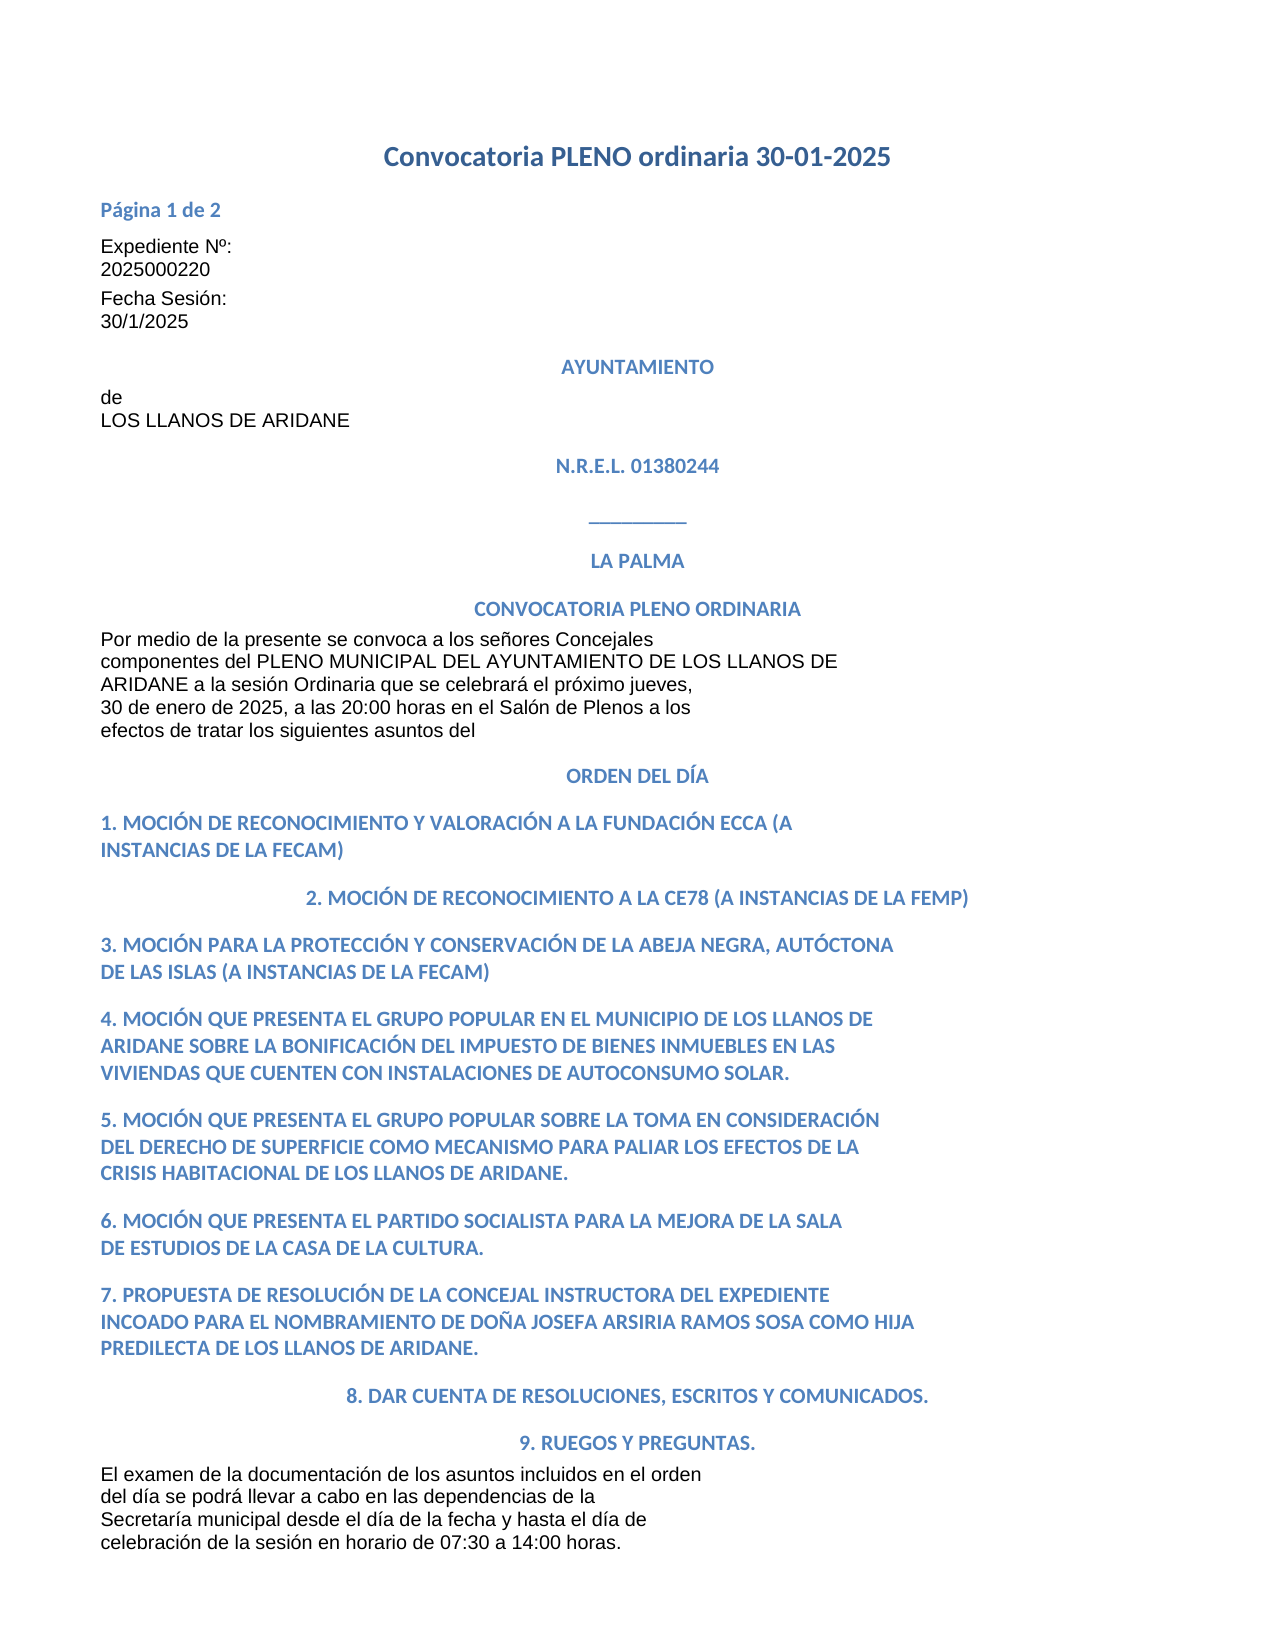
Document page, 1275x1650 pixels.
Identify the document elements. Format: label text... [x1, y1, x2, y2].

subtitle 2. MOCIÓN DE RECONOCIMIENTO A LA CE78 (A INSTANCIAS DE LA FEMP) [100, 884, 1174, 910]
text El examen de la documentación de los asuntos incluidos en el orden del día se podrá llevar a cabo en las dependencias de la Secretaría municipal desde el día de la fecha y hasta el día de celebración de la sesión en horario de 07:30 a 14:00 horas. [100, 1462, 1174, 1553]
subtitle LA PALMA [100, 547, 1174, 574]
subtitle 8. DAR CUENTA DE RESOLUCIONES, ESCRITOS Y COMUNICADOS. [100, 1382, 1174, 1409]
subtitle 3. MOCIÓN PARA LA PROTECCIÓN Y CONSERVACIÓN DE LA ABEJA NEGRA, AUTÓCTONA DE LAS ISLAS (A INSTANCIAS DE LA FECAM) [100, 931, 1174, 984]
subtitle 5. MOCIÓN QUE PRESENTA EL GRUPO POPULAR SOBRE LA TOMA EN CONSIDERACIÓN DEL DERECHO DE SUPERFICIE COMO MECANISMO PARA PALIAR LOS EFECTOS DE LA CRISIS HABITACIONAL DE LOS LLANOS DE ARIDANE. [100, 1106, 1174, 1186]
text Fecha Sesión: 30/1/2025 [100, 287, 1174, 332]
subtitle N.R.E.L. 01380244 [100, 452, 1174, 479]
subtitle AYUNTAMIENTO [100, 353, 1174, 380]
subtitle ORDEN DEL DÍA [100, 762, 1174, 789]
text Por medio de la presente se convoca a los señores Concejales componentes del PLENO MUNICIPAL DEL AYUNTAMIENTO DE LOS LLANOS DE ARIDANE a la sesión Ordinaria que se celebrará el próximo jueves, 30 de enero de 2025, a las 20:00 horas en el Salón de Plenos a los efectos de tratar los siguientes asuntos del [100, 628, 1174, 741]
subtitle 4. MOCIÓN QUE PRESENTA EL GRUPO POPULAR EN EL MUNICIPIO DE LOS LLANOS DE ARIDANE SOBRE LA BONIFICACIÓN DEL IMPUESTO DE BIENES INMUEBLES EN LAS VIVIENDAS QUE CUENTEN CON INSTALACIONES DE AUTOCONSUMO SOLAR. [100, 1005, 1174, 1085]
subtitle _________ [100, 500, 1174, 526]
subtitle Convocatoria PLENO ordinaria 30-01-2025 [100, 138, 1174, 174]
subtitle Página 1 de 2 [100, 196, 1174, 223]
subtitle 1. MOCIÓN DE RECONOCIMIENTO Y VALORACIÓN A LA FUNDACIÓN ECCA (A INSTANCIAS DE LA FECAM) [100, 809, 1174, 863]
subtitle 7. PROPUESTA DE RESOLUCIÓN DE LA CONCEJAL INSTRUCTORA DEL EXPEDIENTE INCOADO PARA EL NOMBRAMIENTO DE DOÑA JOSEFA ARSIRIA RAMOS SOSA COMO HIJA PREDILECTA DE LOS LLANOS DE ARIDANE. [100, 1281, 1174, 1361]
subtitle 9. RUEGOS Y PREGUNTAS. [100, 1429, 1174, 1456]
text de LOS LLANOS DE ARIDANE [100, 386, 1174, 431]
subtitle CONVOCATORIA PLENO ORDINARIA [100, 595, 1174, 621]
subtitle 6. MOCIÓN QUE PRESENTA EL PARTIDO SOCIALISTA PARA LA MEJORA DE LA SALA DE ESTUDIOS DE LA CASA DE LA CULTURA. [100, 1207, 1174, 1260]
text Expediente Nº: 2025000220 [100, 235, 1174, 281]
